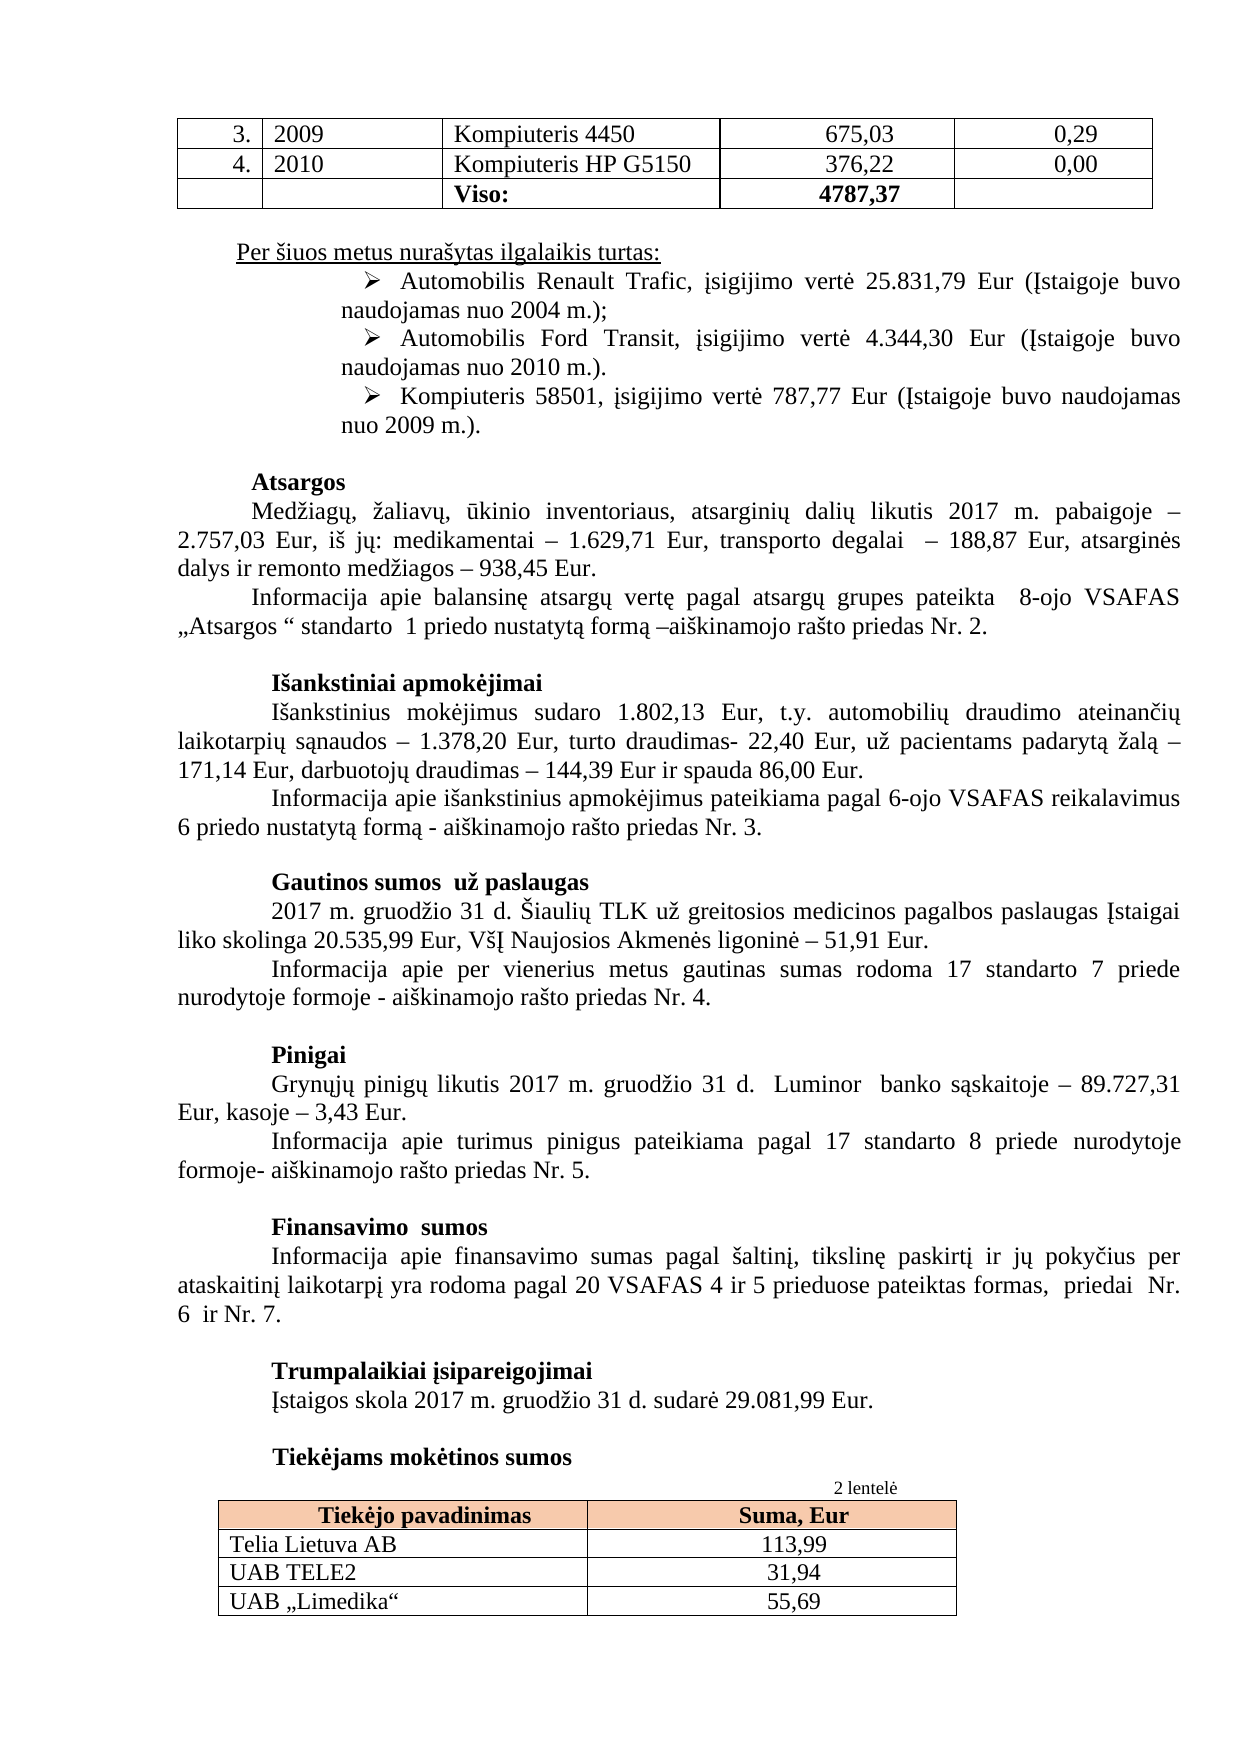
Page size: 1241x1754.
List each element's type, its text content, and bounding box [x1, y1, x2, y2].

text Išankstiniai apmokėjimai [177, 668, 1225, 697]
text Pinigai [177, 1040, 1225, 1069]
table_header Tiekėjo pavadinimas [219, 1501, 587, 1528]
table_cell [178, 179, 262, 207]
text Informacija apie balansinę atsargų vertę pagal atsargų grupes pateikta 8-ojo VSAFAS „Atsargos “ standarto 1 priedo nustatytą formą –aiškinamojo rašto priedas Nr. 2. [177, 582, 1181, 640]
text Finansavimo sumos [177, 1212, 1225, 1241]
table_cell 0,29 [955, 119, 1152, 148]
table_cell 675,03 [721, 119, 954, 148]
text Trumpalaikiai įsipareigojimai [177, 1356, 1225, 1385]
text Medžiagų, žaliavų, ūkinio inventoriaus, atsarginių dalių likutis 2017 m. pabaigoje – 2.757,03 Eur, iš jų: medikamentai – 1.629,71 Eur, transporto degalai – 188,87 Eur, atsarginės dalys ir remonto medžiagos – 938,45 Eur. [177, 496, 1181, 582]
text 2 lentelė [177, 1471, 1225, 1500]
text Informacija apie per vienerius metus gautinas sumas rodoma 17 standarto 7 priede nurodytoje formoje - aiškinamojo rašto priedas Nr. 4. [177, 954, 1181, 1011]
table_cell Viso: [443, 179, 719, 207]
list Automobilis Ford Transit, įsigijimo vertė 4.344,30 Eur (Įstaigoje buvo naudojamas nuo 2010 m.). [303, 323, 1181, 381]
table_cell [263, 179, 442, 207]
table_cell 2009 [263, 119, 442, 148]
text Gautinos sumos už paslaugas [177, 867, 1225, 896]
table_cell Telia Lietuva AB [219, 1530, 587, 1557]
table_cell 0,00 [955, 149, 1152, 178]
text Išankstinius mokėjimus sudaro 1.802,13 Eur, t.y. automobilių draudimo ateinančių laikotarpių sąnaudos – 1.378,20 Eur, turto draudimas- 22,40 Eur, už pacientams padarytą žalą – 171,14 Eur, darbuotojų draudimas – 144,39 Eur ir spauda 86,00 Eur. [177, 697, 1181, 783]
table_cell 2010 [263, 149, 442, 178]
text Grynųjų pinigų likutis 2017 m. gruodžio 31 d. Luminor banko sąskaitoje – 89.727,31 Eur, kasoje – 3,43 Eur. [177, 1069, 1181, 1126]
text Atsargos [177, 467, 1225, 496]
table_cell 4. [178, 149, 262, 178]
text Tiekėjams mokėtinos sumos [177, 1442, 1225, 1471]
table_cell 4787,37 [721, 179, 954, 207]
text Informacija apie išankstinius apmokėjimus pateikiama pagal 6-ojo VSAFAS reikalavimus 6 priedo nustatytą formą - aiškinamojo rašto priedas Nr. 3. [177, 783, 1181, 841]
table_cell 3. [178, 119, 262, 148]
table_cell UAB „Limedika“ [219, 1587, 587, 1614]
text Per šiuos metus nurašytas ilgalaikis turtas: [177, 237, 1225, 266]
text 2017 m. gruodžio 31 d. Šiaulių TLK už greitosios medicinos pagalbos paslaugas Įstaigai liko skolinga 20.535,99 Eur, VšĮ Naujosios Akmenės ligoninė – 51,91 Eur. [177, 896, 1181, 954]
text Įstaigos skola 2017 m. gruodžio 31 d. sudarė 29.081,99 Eur. [177, 1385, 1225, 1414]
table_cell Kompiuteris HP G5150 [443, 149, 719, 178]
text Informacija apie finansavimo sumas pagal šaltinį, tikslinę paskirtį ir jų pokyčius per ataskaitinį laikotarpį yra rodoma pagal 20 VSAFAS 4 ir 5 prieduose pateiktas formas, priedai Nr. 6 ir Nr. 7. [177, 1241, 1181, 1327]
list Automobilis Renault Trafic, įsigijimo vertė 25.831,79 Eur (Įstaigoje buvo naudojamas nuo 2004 m.); [303, 266, 1181, 323]
table_cell Kompiuteris 4450 [443, 119, 719, 148]
list Kompiuteris 58501, įsigijimo vertė 787,77 Eur (Įstaigoje buvo naudojamas nuo 2009 m.). [303, 381, 1181, 438]
table_cell UAB TELE2 [219, 1558, 587, 1586]
table_cell 31,94 [588, 1558, 956, 1586]
table_header Suma, Eur [588, 1501, 956, 1528]
table_cell 376,22 [721, 149, 954, 178]
text Informacija apie turimus pinigus pateikiama pagal 17 standarto 8 priede nurodytoje formoje- aiškinamojo rašto priedas Nr. 5. [177, 1126, 1181, 1184]
table_cell 113,99 [588, 1530, 956, 1557]
table_cell [955, 179, 1152, 207]
table_cell 55,69 [588, 1587, 956, 1614]
